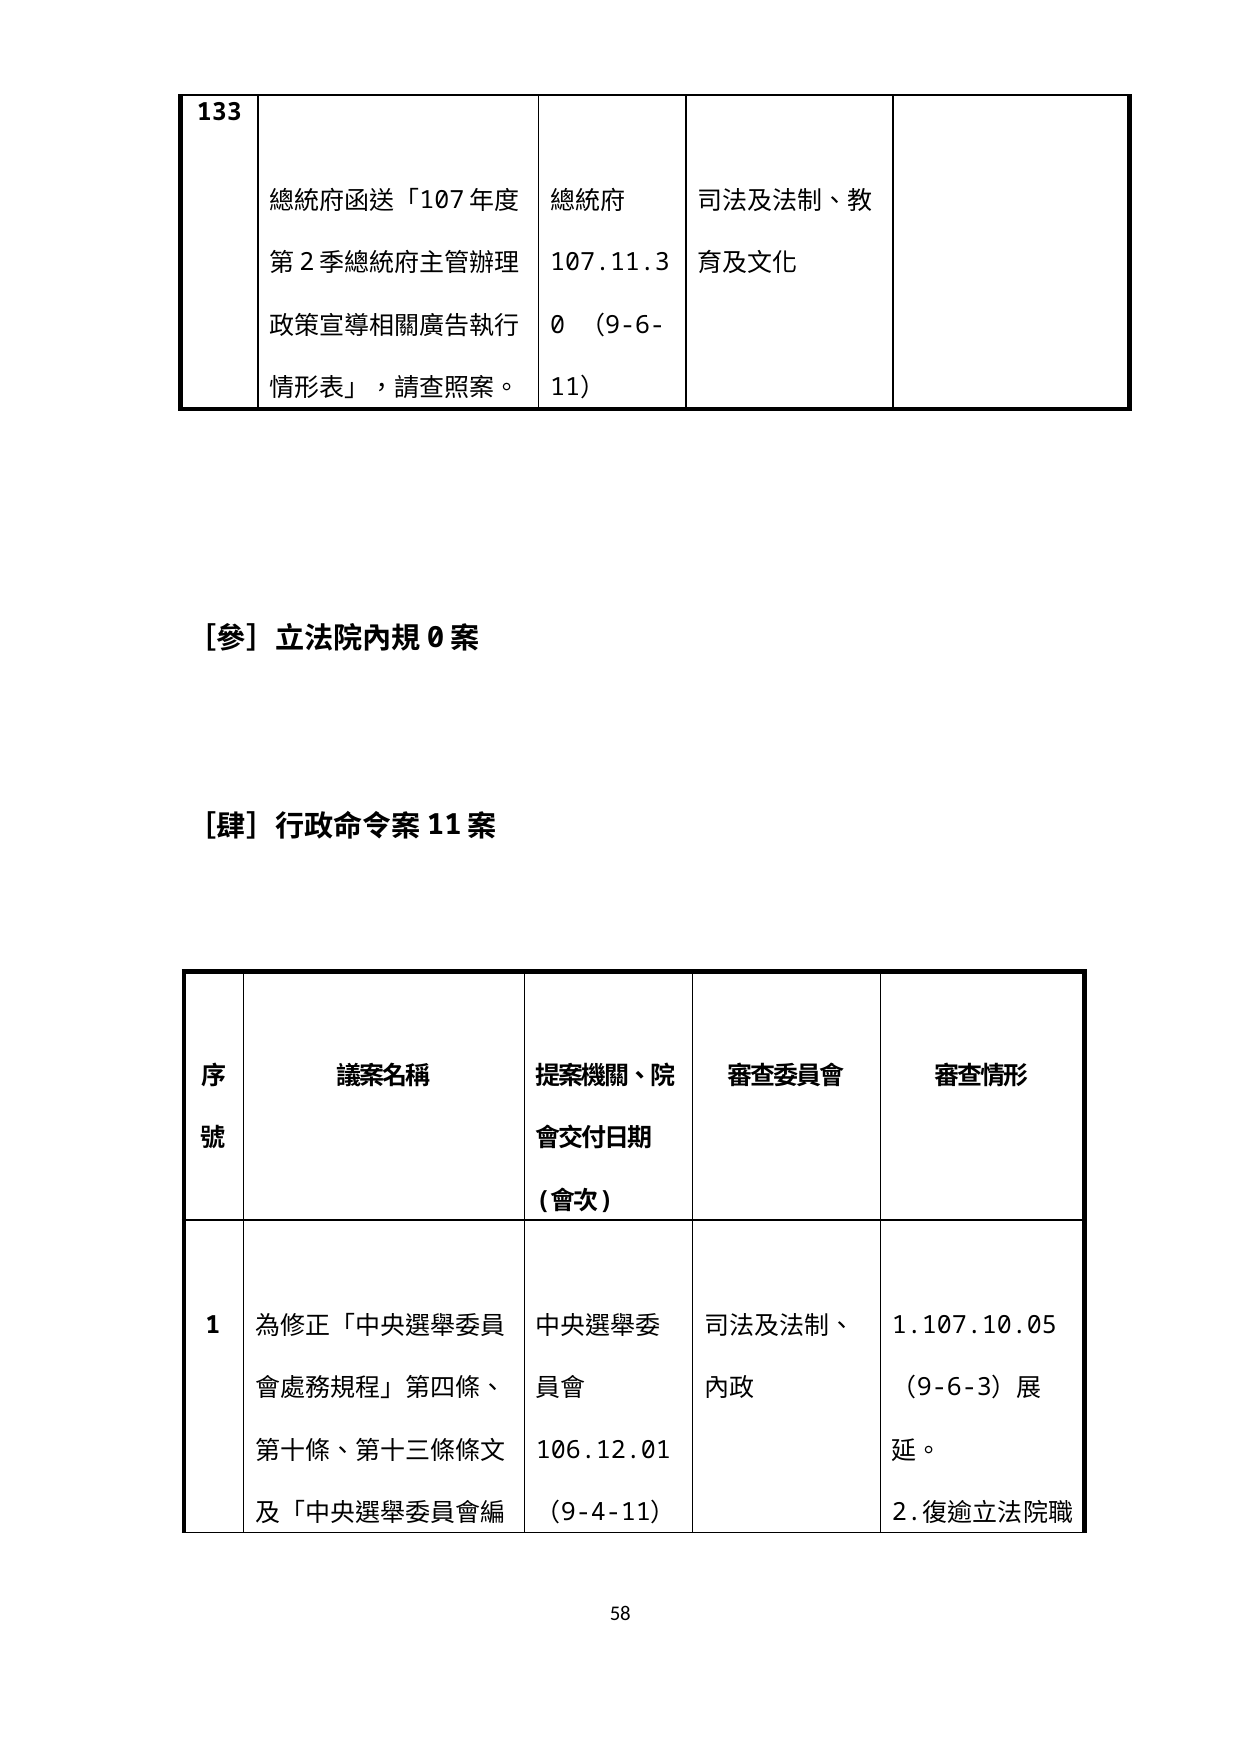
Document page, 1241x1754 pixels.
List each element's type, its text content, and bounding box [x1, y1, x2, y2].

table_cell 1.107.10.05（9-6-3）展延。 2.復逾立法院職 [881, 1221, 1082, 1532]
table_cell 中央選舉委員會 106.12.01 （9-4-11） [525, 1221, 692, 1532]
subtitle ［參］立法院內規0案 [187, 594, 1053, 657]
table_header 提案機關、院會交付日期 (會次) [525, 974, 692, 1219]
table_header 審查情形 [881, 974, 1082, 1219]
table_header 序號 [186, 974, 243, 1219]
table_cell 總統府 107.11.30 （9-6-11） [539, 96, 685, 407]
table_cell [894, 96, 1127, 407]
table_cell 1 [186, 1221, 243, 1532]
table_cell 司法及法制、教育及文化 [687, 96, 892, 407]
table_cell 總統府函送「107年度第2季總統府主管辦理政策宣導相關廣告執行情形表」，請查照案。 [259, 96, 538, 407]
table_cell 133 [183, 96, 257, 407]
table_header 議案名稱 [244, 974, 524, 1219]
table_header 審查委員會 [693, 974, 880, 1219]
table_cell 司法及法制、內政 [693, 1221, 880, 1532]
subtitle ［肆］行政命令案11案 [187, 782, 1053, 844]
table_cell 為修正「中央選舉委員會處務規程」第四條、第十條、第十三條條文及「中央選舉委員會編 [244, 1221, 524, 1532]
